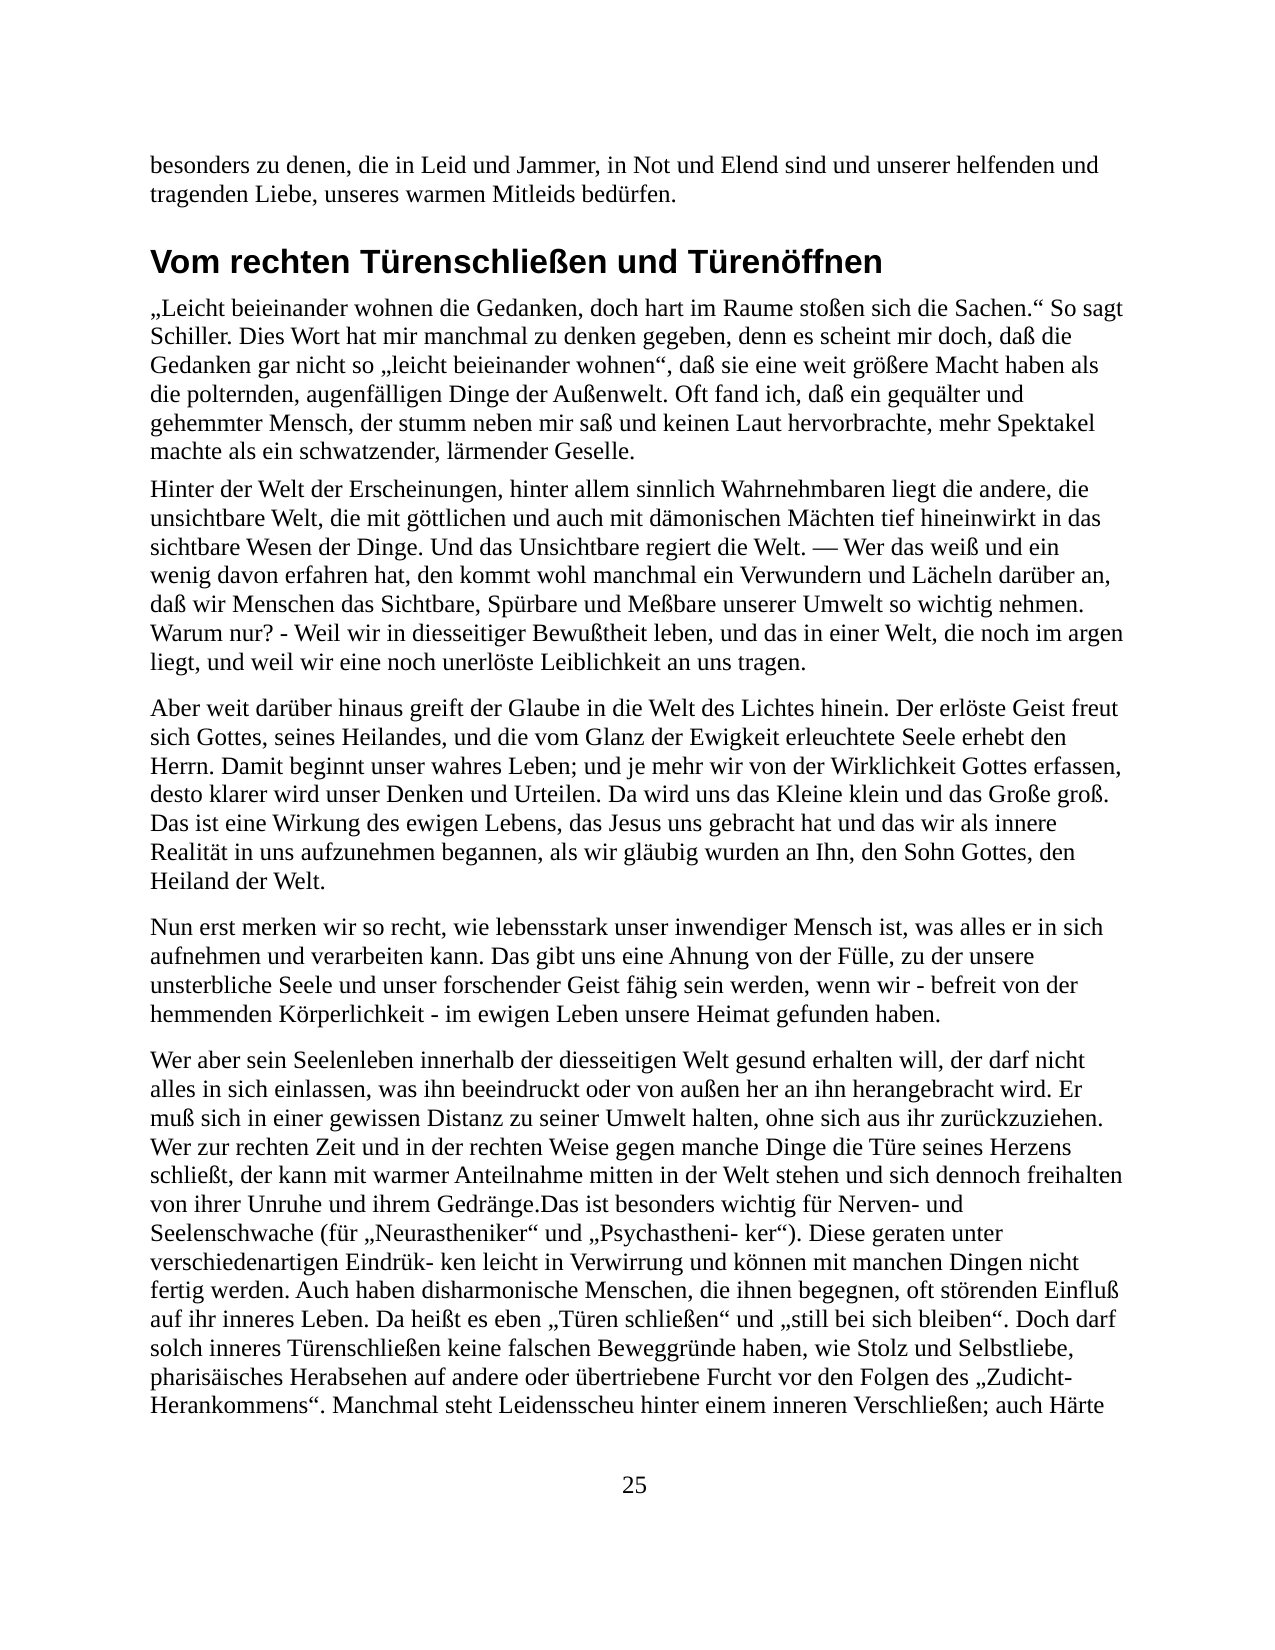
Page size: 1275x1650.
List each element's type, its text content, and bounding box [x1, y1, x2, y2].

subtitle Vom rechten Türenschließen und Türenöffnen [150, 241, 1125, 280]
text Wer aber sein Seelenleben innerhalb der diesseitigen Welt gesund erhalten will, der darf nicht alles in sich einlassen, was ihn beeindruckt oder von außen her an ihn herangebracht wird. Er muß sich in einer gewissen Distanz zu seiner Umwelt halten, ohne sich aus ihr zurückzuziehen. Wer zur rechten Zeit und in der rechten Weise gegen manche Dinge die Türe seines Herzens schließt, der kann mit warmer Anteilnahme mitten in der Welt stehen und sich dennoch freihalten von ihrer Unruhe und ihrem Gedränge.Das ist besonders wichtig für Nerven- und Seelenschwache (für „Neurastheniker“ und „Psychastheni- ker“). Diese geraten unter verschiedenartigen Eindrük- ken leicht in Verwirrung und können mit manchen Dingen nicht fertig werden. Auch haben disharmonische Menschen, die ihnen begegnen, oft störenden Einfluß auf ihr inneres Leben. Da heißt es eben „Türen schließen“ und „still bei sich bleiben“. Doch darf solch inneres Türenschließen keine falschen Beweggründe haben, wie Stolz und Selbstliebe, pharisäisches Herabsehen auf andere oder übertriebene Furcht vor den Folgen des „Zudicht-Herankommens“. Manchmal steht Leidensscheu hinter einem inneren Verschließen; auch Härte [150, 1045, 1125, 1419]
text Aber weit darüber hinaus greift der Glaube in die Welt des Lichtes hinein. Der erlöste Geist freut sich Gottes, seines Heilandes, und die vom Glanz der Ewigkeit erleuchtete Seele erhebt den Herrn. Damit beginnt unser wahres Leben; und je mehr wir von der Wirklichkeit Gottes erfassen, desto klarer wird unser Denken und Urteilen. Da wird uns das Kleine klein und das Große groß. Das ist eine Wirkung des ewigen Lebens, das Jesus uns gebracht hat und das wir als innere Realität in uns aufzunehmen begannen, als wir gläubig wurden an Ihn, den Sohn Gottes, den Heiland der Welt. [150, 693, 1125, 894]
text Hinter der Welt der Erscheinungen, hinter allem sinnlich Wahrnehmbaren liegt die andere, die unsichtbare Welt, die mit göttlichen und auch mit dämonischen Mächten tief hineinwirkt in das sichtbare Wesen der Dinge. Und das Unsichtbare regiert die Welt. — Wer das weiß und ein wenig davon erfahren hat, den kommt wohl manchmal ein Verwundern und Lächeln darüber an, daß wir Menschen das Sichtbare, Spürbare und Meßbare unserer Umwelt so wichtig nehmen. Warum nur? - Weil wir in diesseitiger Bewußtheit leben, und das in einer Welt, die noch im argen liegt, und weil wir eine noch unerlöste Leiblichkeit an uns tragen. [150, 474, 1125, 675]
text Nun erst merken wir so recht, wie lebensstark unser inwendiger Mensch ist, was alles er in sich aufnehmen und verarbeiten kann. Das gibt uns eine Ahnung von der Fülle, zu der unsere unsterbliche Seele und unser forschender Geist fähig sein werden, wenn wir - befreit von der hemmenden Körperlichkeit - im ewigen Leben unsere Heimat gefunden haben. [150, 912, 1125, 1027]
text „Leicht beieinander wohnen die Gedanken, doch hart im Raume stoßen sich die Sachen.“ So sagt Schiller. Dies Wort hat mir manchmal zu denken gegeben, denn es scheint mir doch, daß die Gedanken gar nicht so „leicht beieinander wohnen“, daß sie eine weit größere Macht haben als die polternden, augenfälligen Dinge der Außenwelt. Oft fand ich, daß ein gequälter und gehemmter Mensch, der stumm neben mir saß und keinen Laut hervorbrachte, mehr Spektakel machte als ein schwatzender, lärmender Geselle. [150, 293, 1125, 465]
text besonders zu denen, die in Leid und Jammer, in Not und Elend sind und unserer helfenden und tragenden Liebe, unseres warmen Mitleids bedürfen. [150, 150, 1125, 207]
